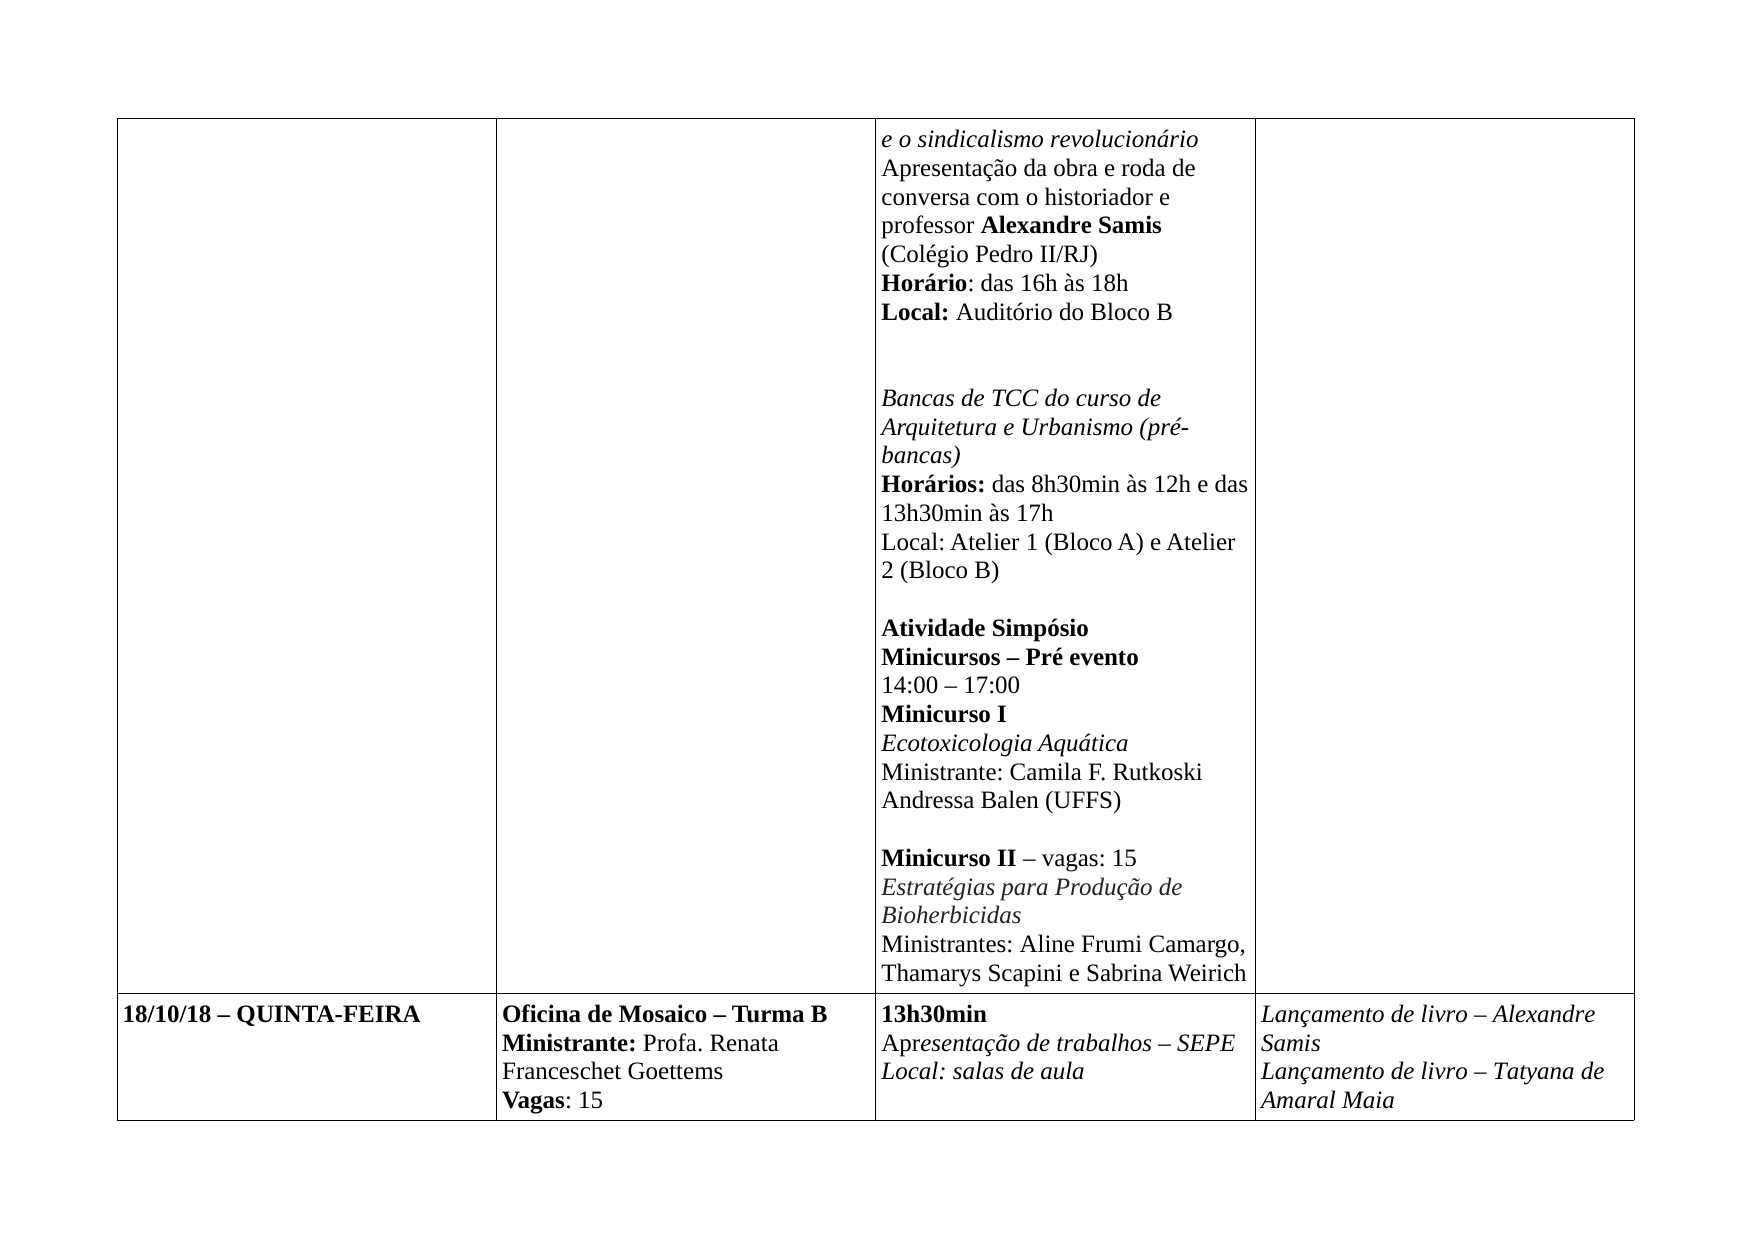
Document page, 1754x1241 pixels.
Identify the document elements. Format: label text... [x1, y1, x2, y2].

table_cell [1256, 119, 1634, 993]
table_cell e o sindicalismo revolucionário Apresentação da obra e roda de conversa com o historiador e professor Alexandre Samis (Colégio Pedro II/RJ) Horário: das 16h às 18h Local: Auditório do Bloco B Bancas de TCC do curso de Arquitetura e Urbanismo (pré-bancas) Horários: das 8h30min às 12h e das 13h30min às 17h Local: Atelier 1 (Bloco A) e Atelier 2 (Bloco B) Atividade Simpósio Minicursos – Pré evento 14:00 – 17:00 Minicurso I Ecotoxicologia Aquática Ministrante: Camila F. Rutkoski Andressa Balen (UFFS) Minicurso II – vagas: 15 Estratégias para Produção de Bioherbicidas Ministrantes: Aline Frumi Camargo, Thamarys Scapini e Sabrina Weirich [876, 119, 1255, 993]
table_cell [118, 119, 496, 993]
table_cell 13h30min Apresentação de trabalhos – SEPE Local: salas de aula [876, 994, 1255, 1119]
table_cell Lançamento de livro – Alexandre Samis Lançamento de livro – Tatyana de Amaral Maia [1256, 994, 1634, 1119]
table_cell Oficina de Mosaico – Turma B Ministrante: Profa. Renata Franceschet Goettems Vagas: 15 [497, 994, 875, 1119]
table_cell 18/10/18 – QUINTA-FEIRA [118, 994, 496, 1119]
table_cell [497, 119, 875, 993]
